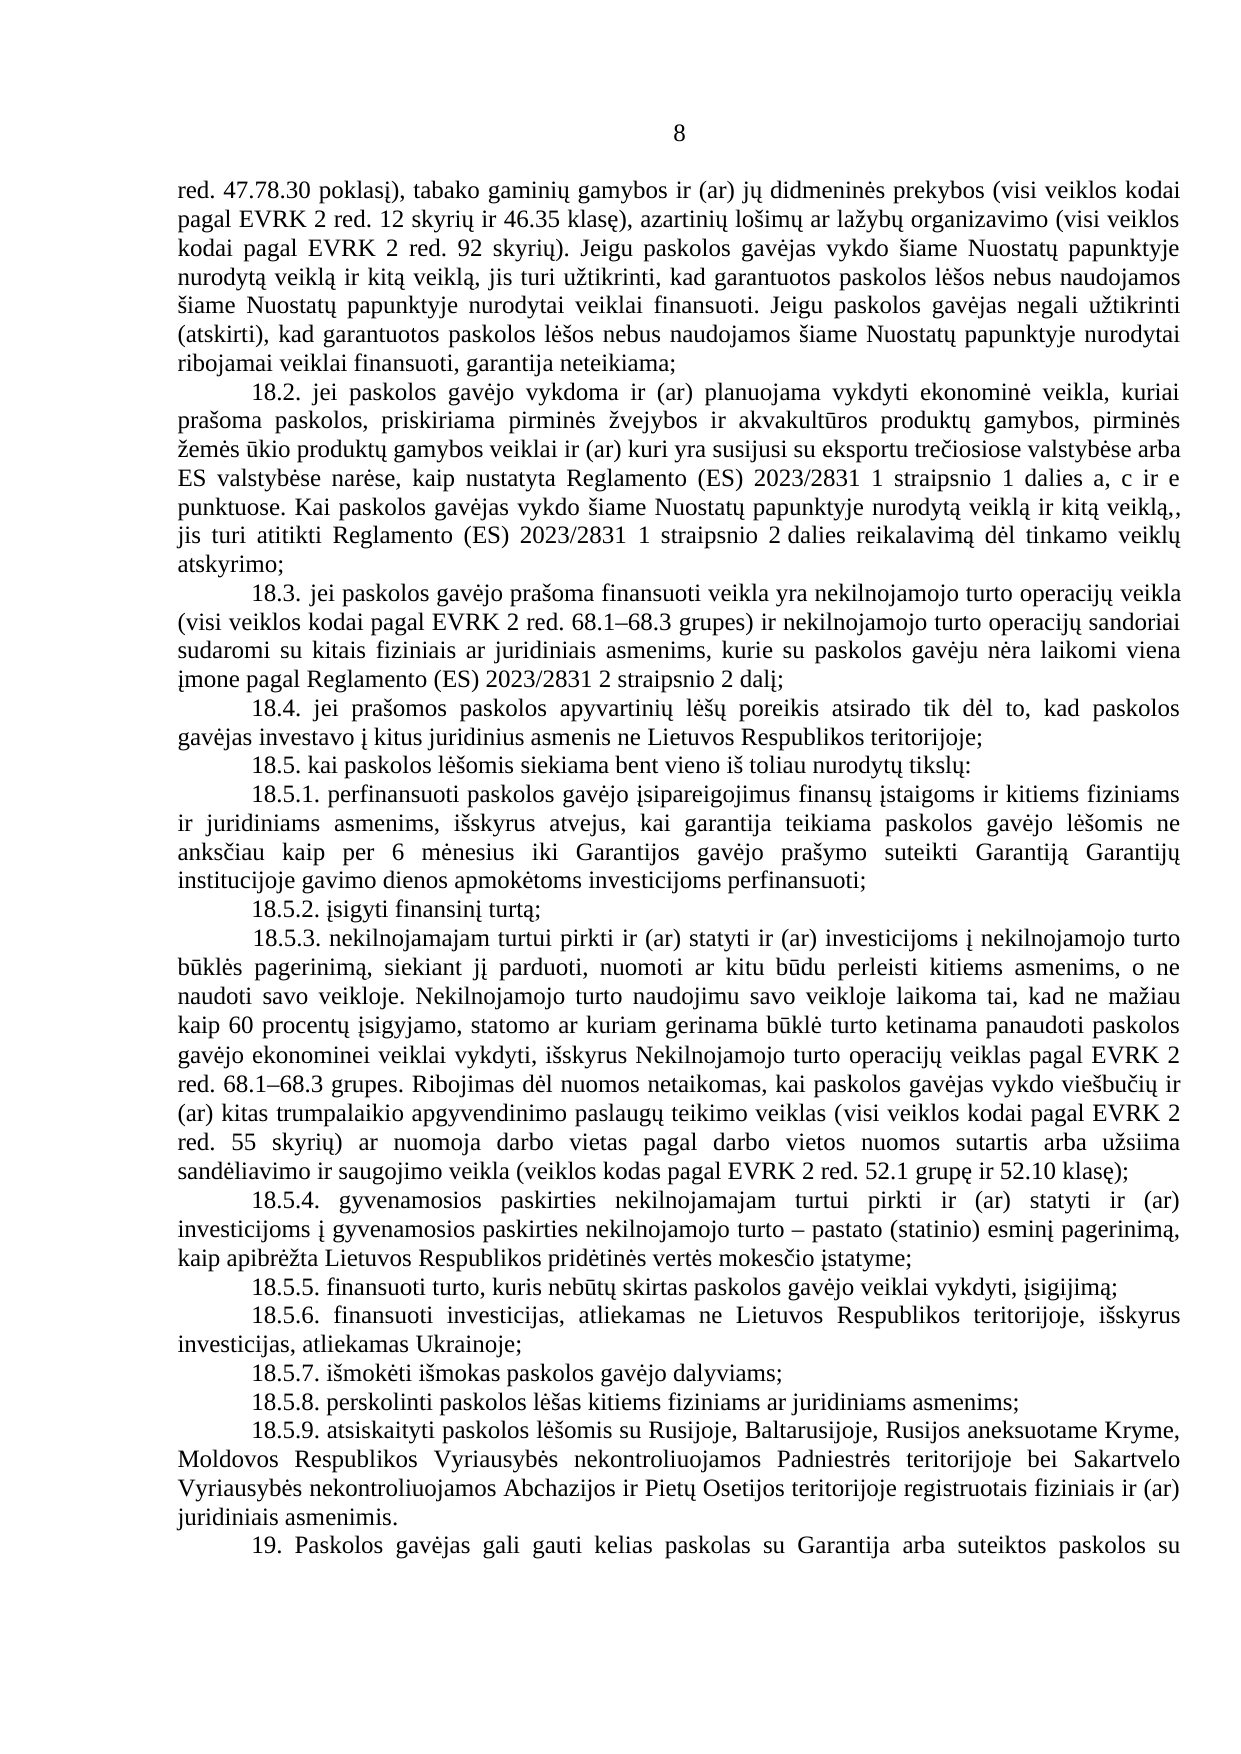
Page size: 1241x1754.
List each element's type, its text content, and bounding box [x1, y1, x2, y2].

text 18.5.2. įsigyti finansinį turtą; [177, 894, 1181, 923]
text 18.5.8. perskolinti paskolos lėšas kitiems fiziniams ar juridiniams asmenims; [177, 1387, 1181, 1416]
text 18.2. jei paskolos gavėjo vykdoma ir (ar) planuojama vykdyti ekonominė veikla, kuriai prašoma paskolos, priskiriama pirminės žvejybos ir akvakultūros produktų gamybos, pirminės žemės ūkio produktų gamybos veiklai ir (ar) kuri yra susijusi su eksportu trečiosiose valstybėse arba ES valstybėse narėse, kaip nustatyta Reglamento (ES) 2023/2831 1 straipsnio 1 dalies a, c ir e punktuose. Kai paskolos gavėjas vykdo šiame Nuostatų papunktyje nurodytą veiklą ir kitą veiklą,, jis turi atitikti Reglamento (ES) 2023/2831 1 straipsnio 2 dalies reikalavimą dėl tinkamo veiklų atskyrimo; [177, 377, 1181, 578]
text 18.5.9. atsiskaityti paskolos lėšomis su Rusijoje, Baltarusijoje, Rusijos aneksuotame Kryme, Moldovos Respublikos Vyriausybės nekontroliuojamos Padniestrės teritorijoje bei Sakartvelo Vyriausybės nekontroliuojamos Abchazijos ir Pietų Osetijos teritorijoje registruotais fiziniais ir (ar) juridiniais asmenimis. [177, 1416, 1181, 1531]
text 18.4. jei prašomos paskolos apyvartinių lėšų poreikis atsirado tik dėl to, kad paskolos gavėjas investavo į kitus juridinius asmenis ne Lietuvos Respublikos teritorijoje; [177, 693, 1181, 751]
text 18.5.3. nekilnojamajam turtui pirkti ir (ar) statyti ir (ar) investicijoms į nekilnojamojo turto būklės pagerinimą, siekiant jį parduoti, nuomoti ar kitu būdu perleisti kitiems asmenims, o ne naudoti savo veikloje. Nekilnojamojo turto naudojimu savo veikloje laikoma tai, kad ne mažiau kaip 60 procentų įsigyjamo, statomo ar kuriam gerinama būklė turto ketinama panaudoti paskolos gavėjo ekonominei veiklai vykdyti, išskyrus Nekilnojamojo turto operacijų veiklas pagal EVRK 2 red. 68.1–68.3 grupes. Ribojimas dėl nuomos netaikomas, kai paskolos gavėjas vykdo viešbučių ir (ar) kitas trumpalaikio apgyvendinimo paslaugų teikimo veiklas (visi veiklos kodai pagal EVRK 2 red. 55 skyrių) ar nuomoja darbo vietas pagal darbo vietos nuomos sutartis arba užsiima sandėliavimo ir saugojimo veikla (veiklos kodas pagal EVRK 2 red. 52.1 grupę ir 52.10 klasę); [177, 923, 1181, 1186]
text red. 47.78.30 poklasį), tabako gaminių gamybos ir (ar) jų didmeninės prekybos (visi veiklos kodai pagal EVRK 2 red. 12 skyrių ir 46.35 klasę), azartinių lošimų ar lažybų organizavimo (visi veiklos kodai pagal EVRK 2 red. 92 skyrių). Jeigu paskolos gavėjas vykdo šiame Nuostatų papunktyje nurodytą veiklą ir kitą veiklą, jis turi užtikrinti, kad garantuotos paskolos lėšos nebus naudojamos šiame Nuostatų papunktyje nurodytai veiklai finansuoti. Jeigu paskolos gavėjas negali užtikrinti (atskirti), kad garantuotos paskolos lėšos nebus naudojamos šiame Nuostatų papunktyje nurodytai ribojamai veiklai finansuoti, garantija neteikiama; [177, 176, 1181, 377]
text 18.5.6. finansuoti investicijas, atliekamas ne Lietuvos Respublikos teritorijoje, išskyrus investicijas, atliekamas Ukrainoje; [177, 1301, 1181, 1358]
text 18.3. jei paskolos gavėjo prašoma finansuoti veikla yra nekilnojamojo turto operacijų veikla (visi veiklos kodai pagal EVRK 2 red. 68.1–68.3 grupes) ir nekilnojamojo turto operacijų sandoriai sudaromi su kitais fiziniais ar juridiniais asmenims, kurie su paskolos gavėju nėra laikomi viena įmone pagal Reglamento (ES) 2023/2831 2 straipsnio 2 dalį; [177, 578, 1181, 693]
text 18.5.5. finansuoti turto, kuris nebūtų skirtas paskolos gavėjo veiklai vykdyti, įsigijimą; [177, 1272, 1181, 1301]
text 18.5.4. gyvenamosios paskirties nekilnojamajam turtui pirkti ir (ar) statyti ir (ar) investicijoms į gyvenamosios paskirties nekilnojamojo turto – pastato (statinio) esminį pagerinimą, kaip apibrėžta Lietuvos Respublikos pridėtinės vertės mokesčio įstatyme; [177, 1186, 1181, 1272]
text 19. Paskolos gavėjas gali gauti kelias paskolas su Garantija arba suteiktos paskolos su [177, 1531, 1181, 1559]
text 18.5.1. perfinansuoti paskolos gavėjo įsipareigojimus finansų įstaigoms ir kitiems fiziniams ir juridiniams asmenims, išskyrus atvejus, kai garantija teikiama paskolos gavėjo lėšomis ne anksčiau kaip per 6 mėnesius iki Garantijos gavėjo prašymo suteikti Garantiją Garantijų institucijoje gavimo dienos apmokėtoms investicijoms perfinansuoti; [177, 779, 1181, 894]
text 18.5. kai paskolos lėšomis siekiama bent vieno iš toliau nurodytų tikslų: [177, 751, 1181, 779]
text 18.5.7. išmokėti išmokas paskolos gavėjo dalyviams; [177, 1358, 1181, 1387]
